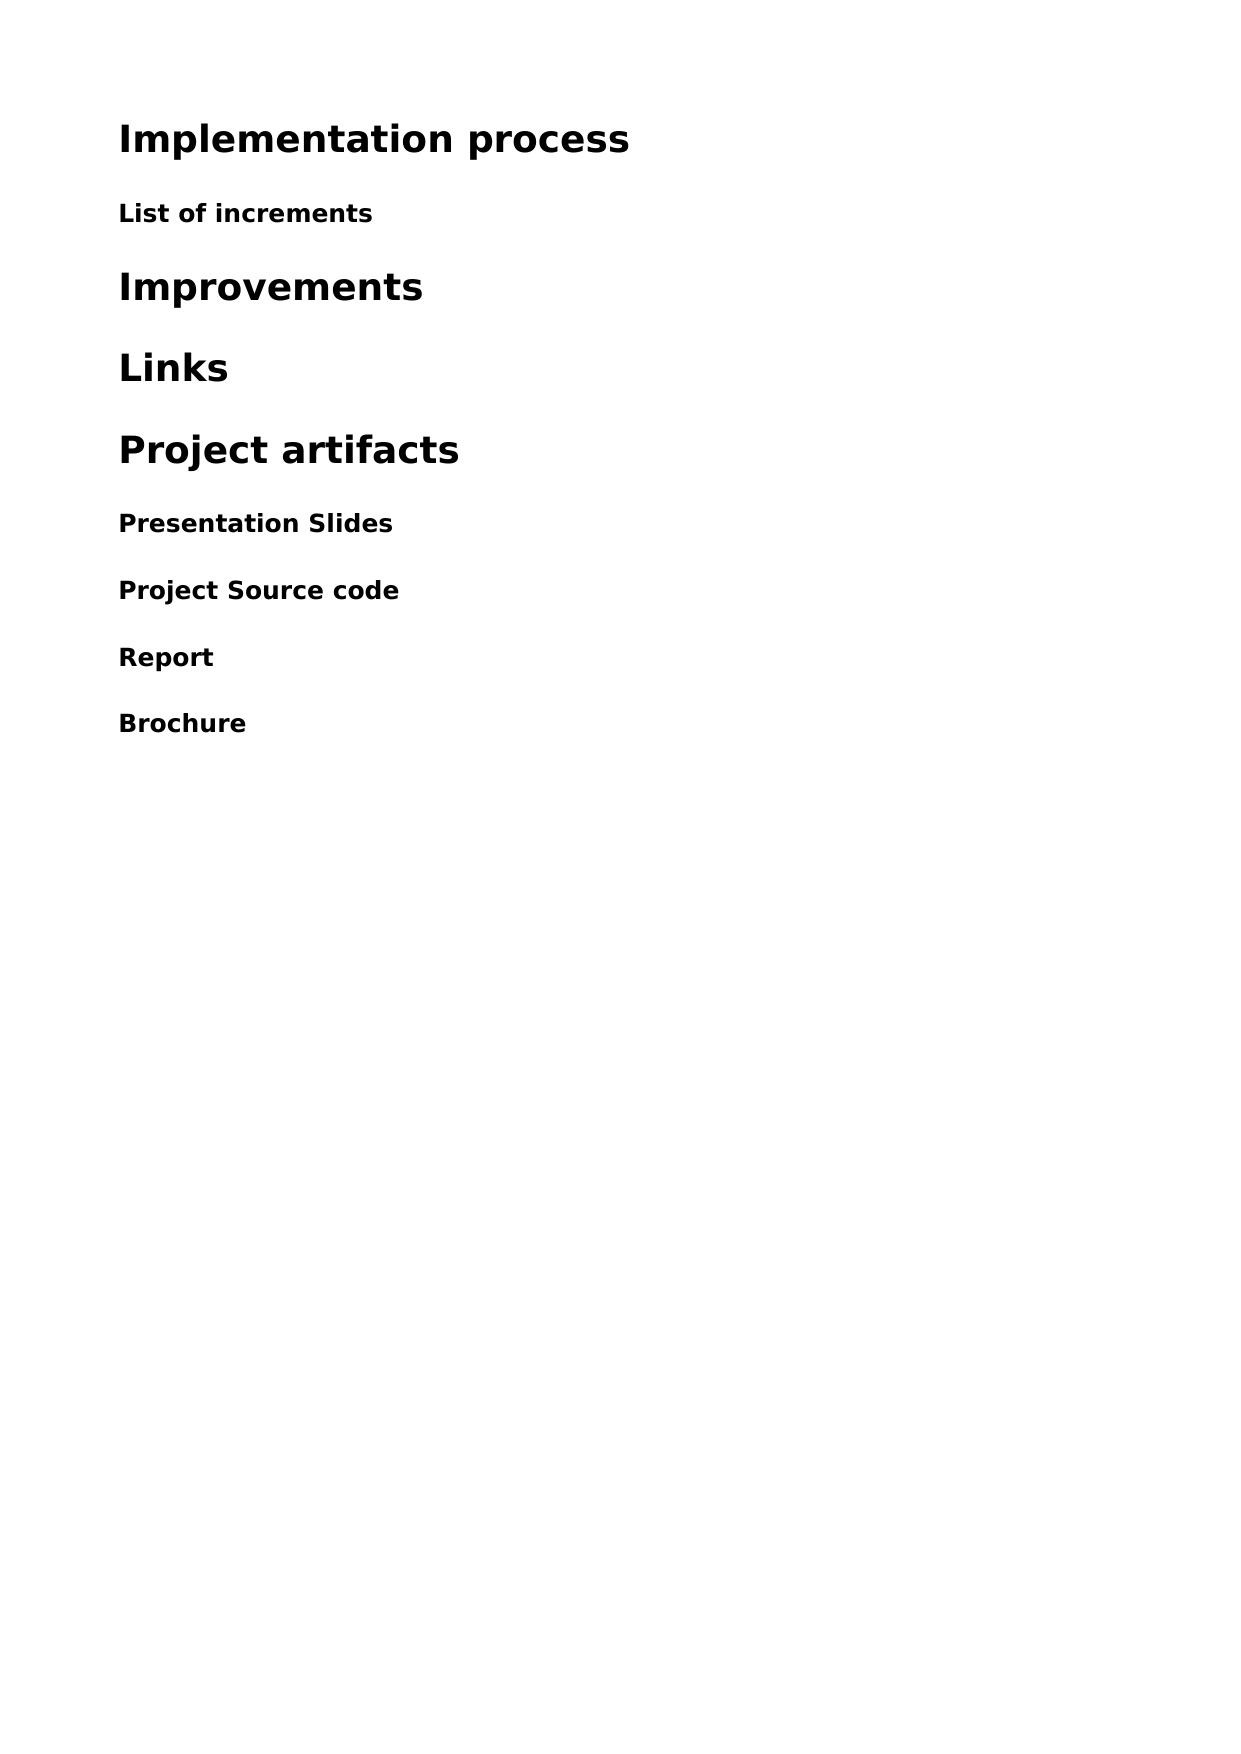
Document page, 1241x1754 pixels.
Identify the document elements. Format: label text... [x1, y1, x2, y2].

subtitle Brochure [118, 709, 1122, 738]
subtitle Improvements [118, 266, 1122, 309]
subtitle Implementation process [118, 118, 1122, 162]
subtitle Report [118, 643, 1122, 672]
subtitle List of increments [118, 199, 1122, 228]
subtitle Project artifacts [118, 428, 1122, 472]
subtitle Links [118, 347, 1122, 391]
subtitle Project Source code [118, 576, 1122, 605]
subtitle Presentation Slides [118, 509, 1122, 538]
